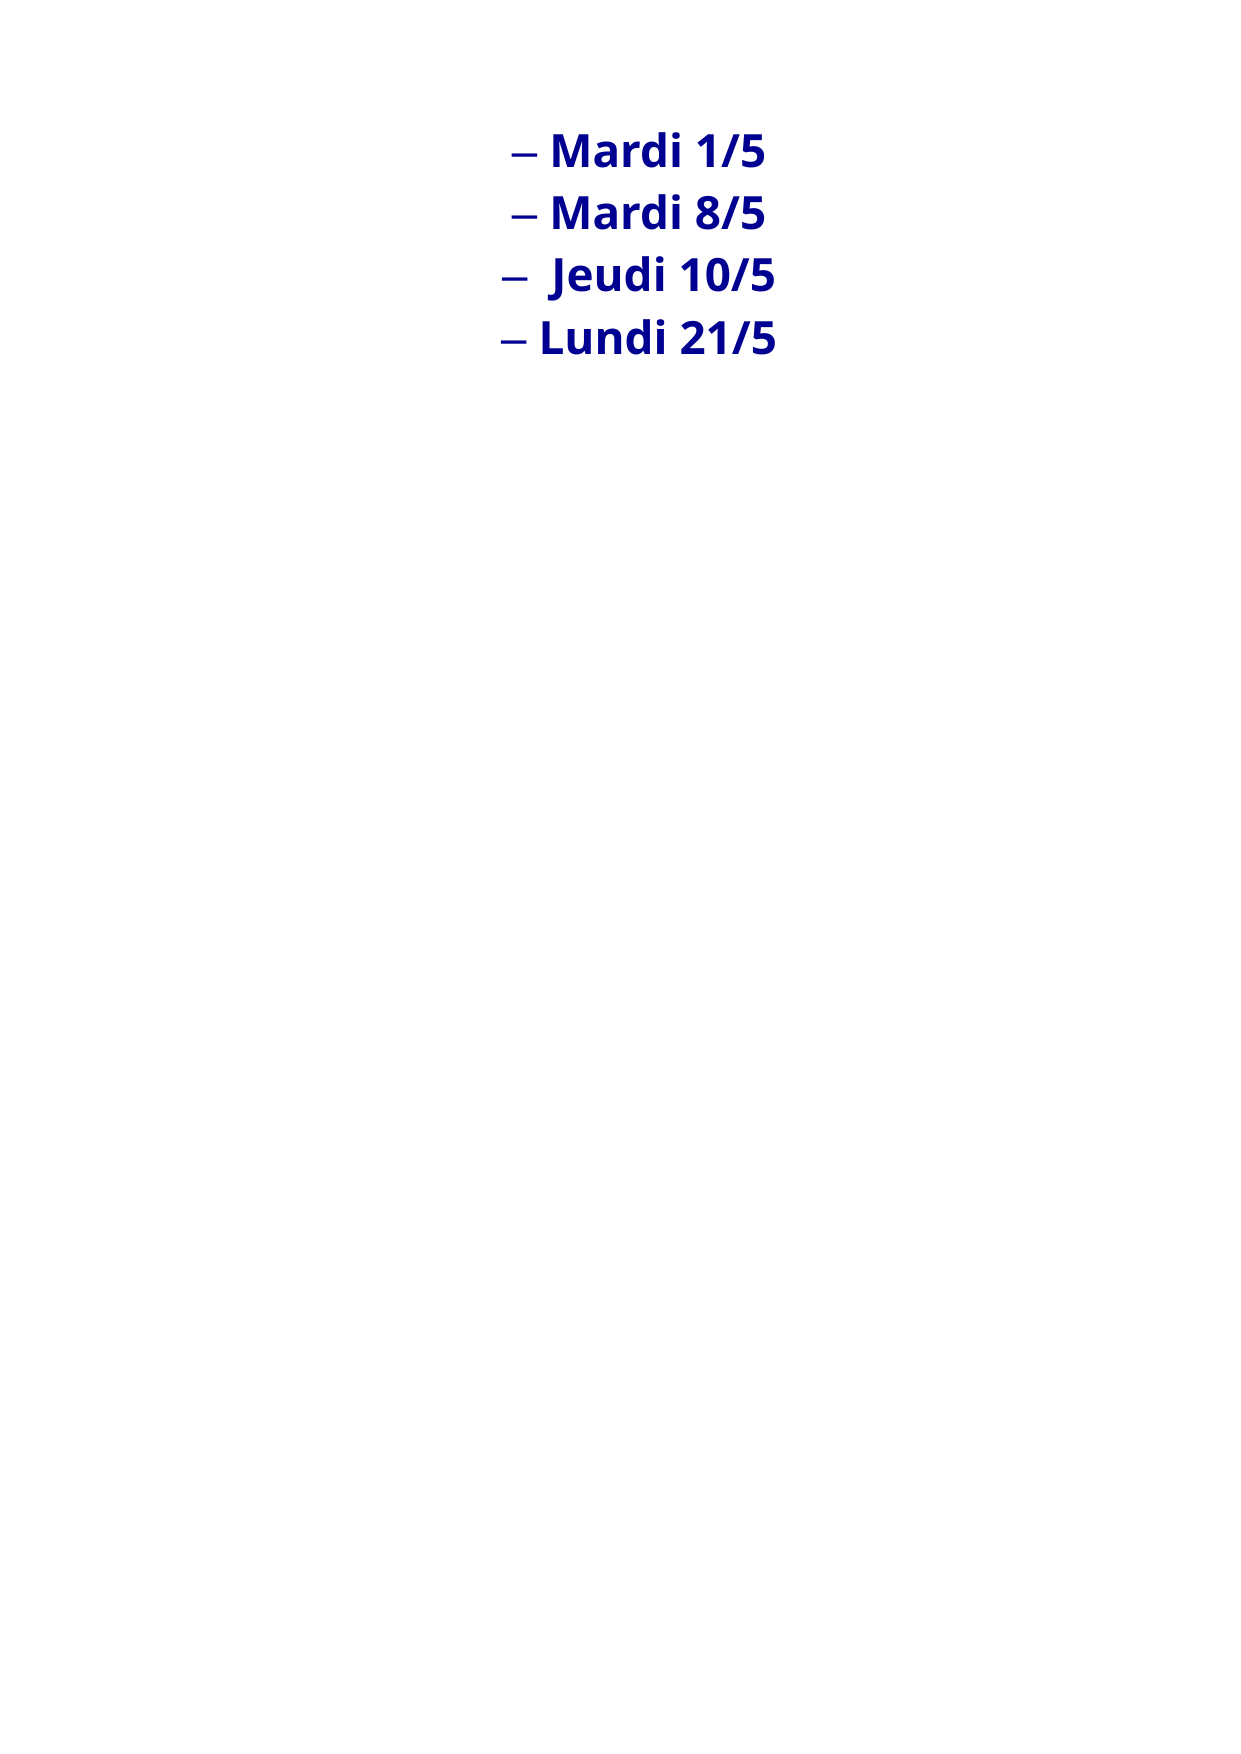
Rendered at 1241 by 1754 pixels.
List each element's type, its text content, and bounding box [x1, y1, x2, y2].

list Jeudi 10/5 [156, 243, 1122, 305]
list Lundi 21/5 [156, 305, 1122, 368]
list Mardi 1/5 [156, 118, 1122, 181]
list Mardi 8/5 [156, 181, 1122, 243]
